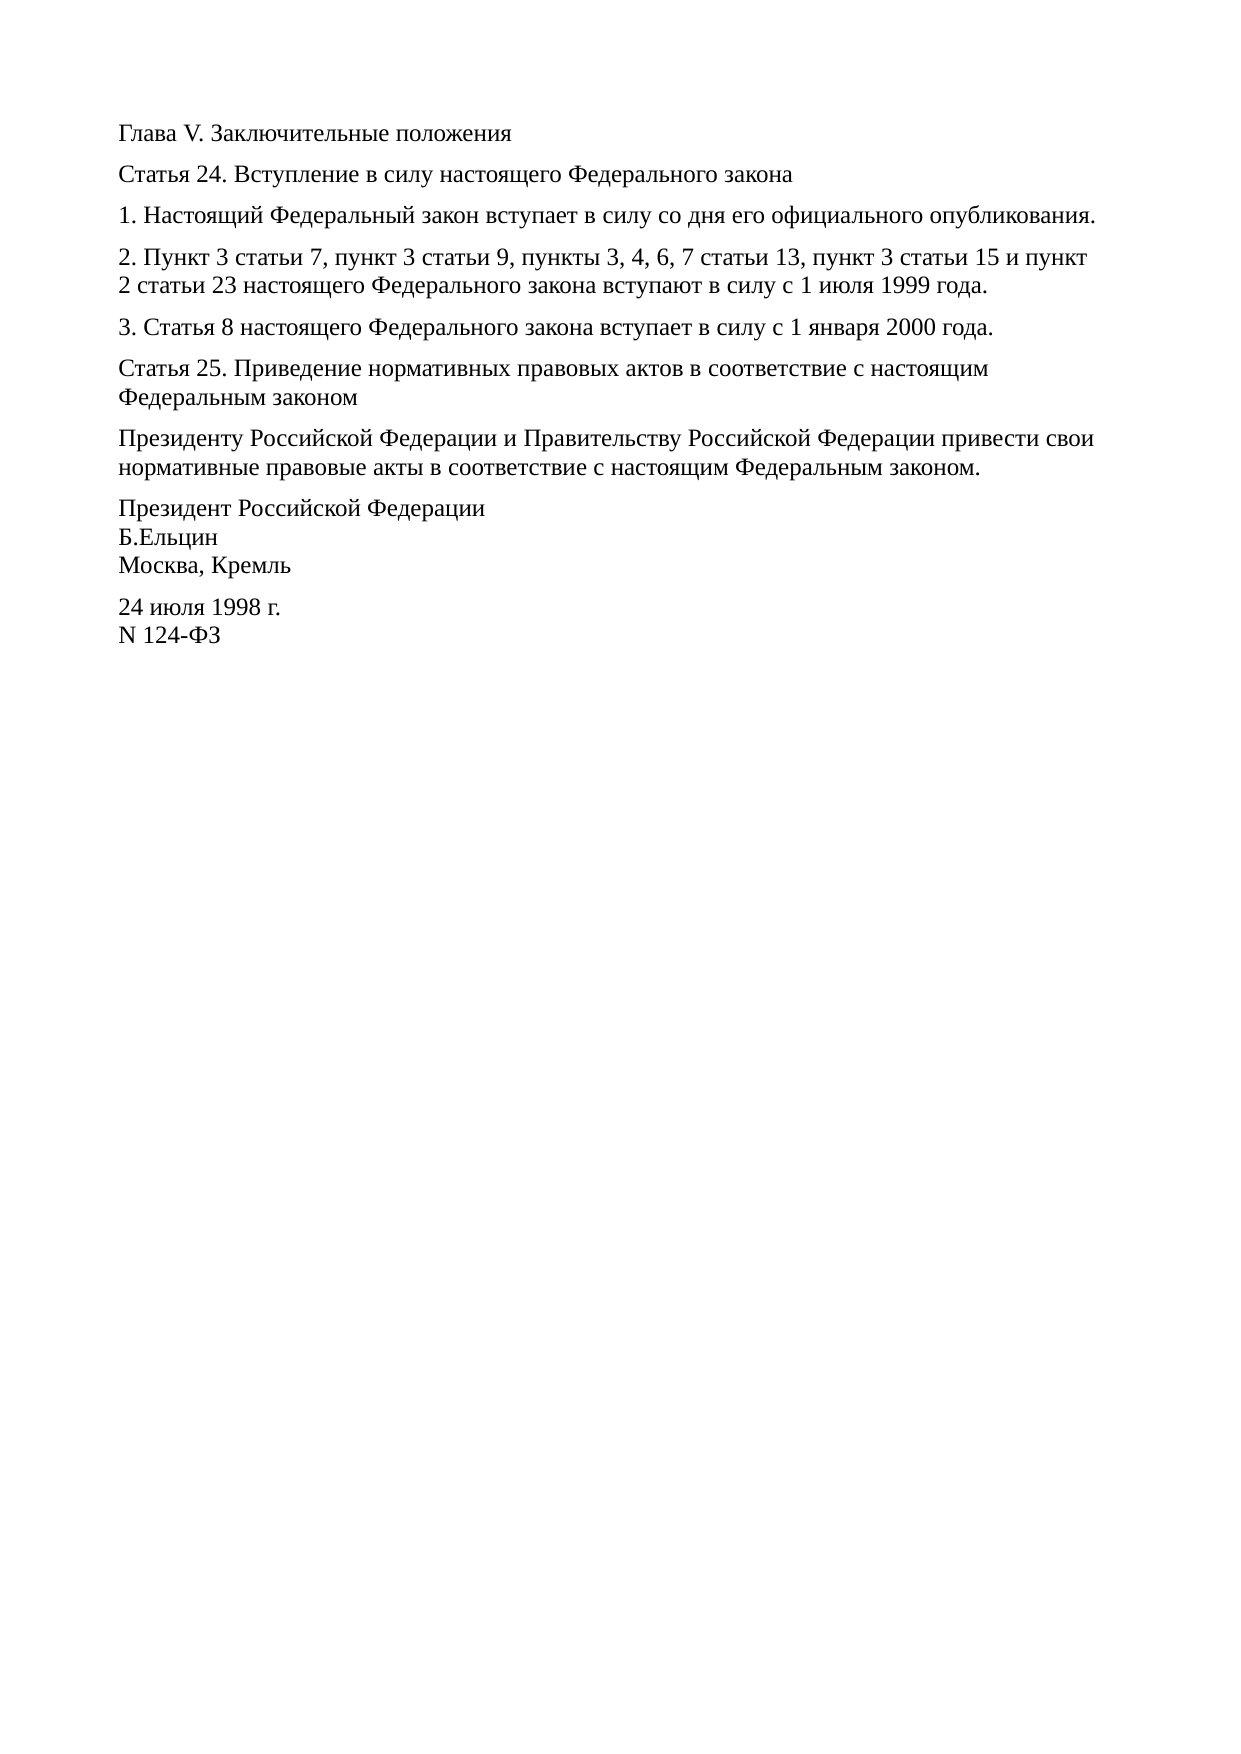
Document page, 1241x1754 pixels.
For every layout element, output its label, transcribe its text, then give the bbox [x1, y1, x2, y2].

text 1. Настоящий Федеральный закон вступает в силу со дня его официального опубликования. [118, 201, 1122, 229]
text 24 июля 1998 г. N 124-ФЗ [118, 592, 1122, 649]
text Глава V. Заключительные положения [118, 118, 1122, 147]
text Президент Российской Федерации Б.Ельцин Москва, Кремль [118, 493, 1122, 579]
text 2. Пункт 3 статьи 7, пункт 3 статьи 9, пункты 3, 4, 6, 7 статьи 13, пункт 3 статьи 15 и пункт 2 статьи 23 настоящего Федерального закона вступают в силу с 1 июля 1999 года. [118, 242, 1122, 299]
text Статья 24. Вступление в силу настоящего Федерального закона [118, 159, 1122, 188]
text 3. Статья 8 настоящего Федерального закона вступает в силу с 1 января 2000 года. [118, 312, 1122, 341]
text Президенту Российской Федерации и Правительству Российской Федерации привести свои нормативные правовые акты в соответствие с настоящим Федеральным законом. [118, 423, 1122, 481]
text Статья 25. Приведение нормативных правовых актов в соответствие с настоящим Федеральным законом [118, 353, 1122, 411]
